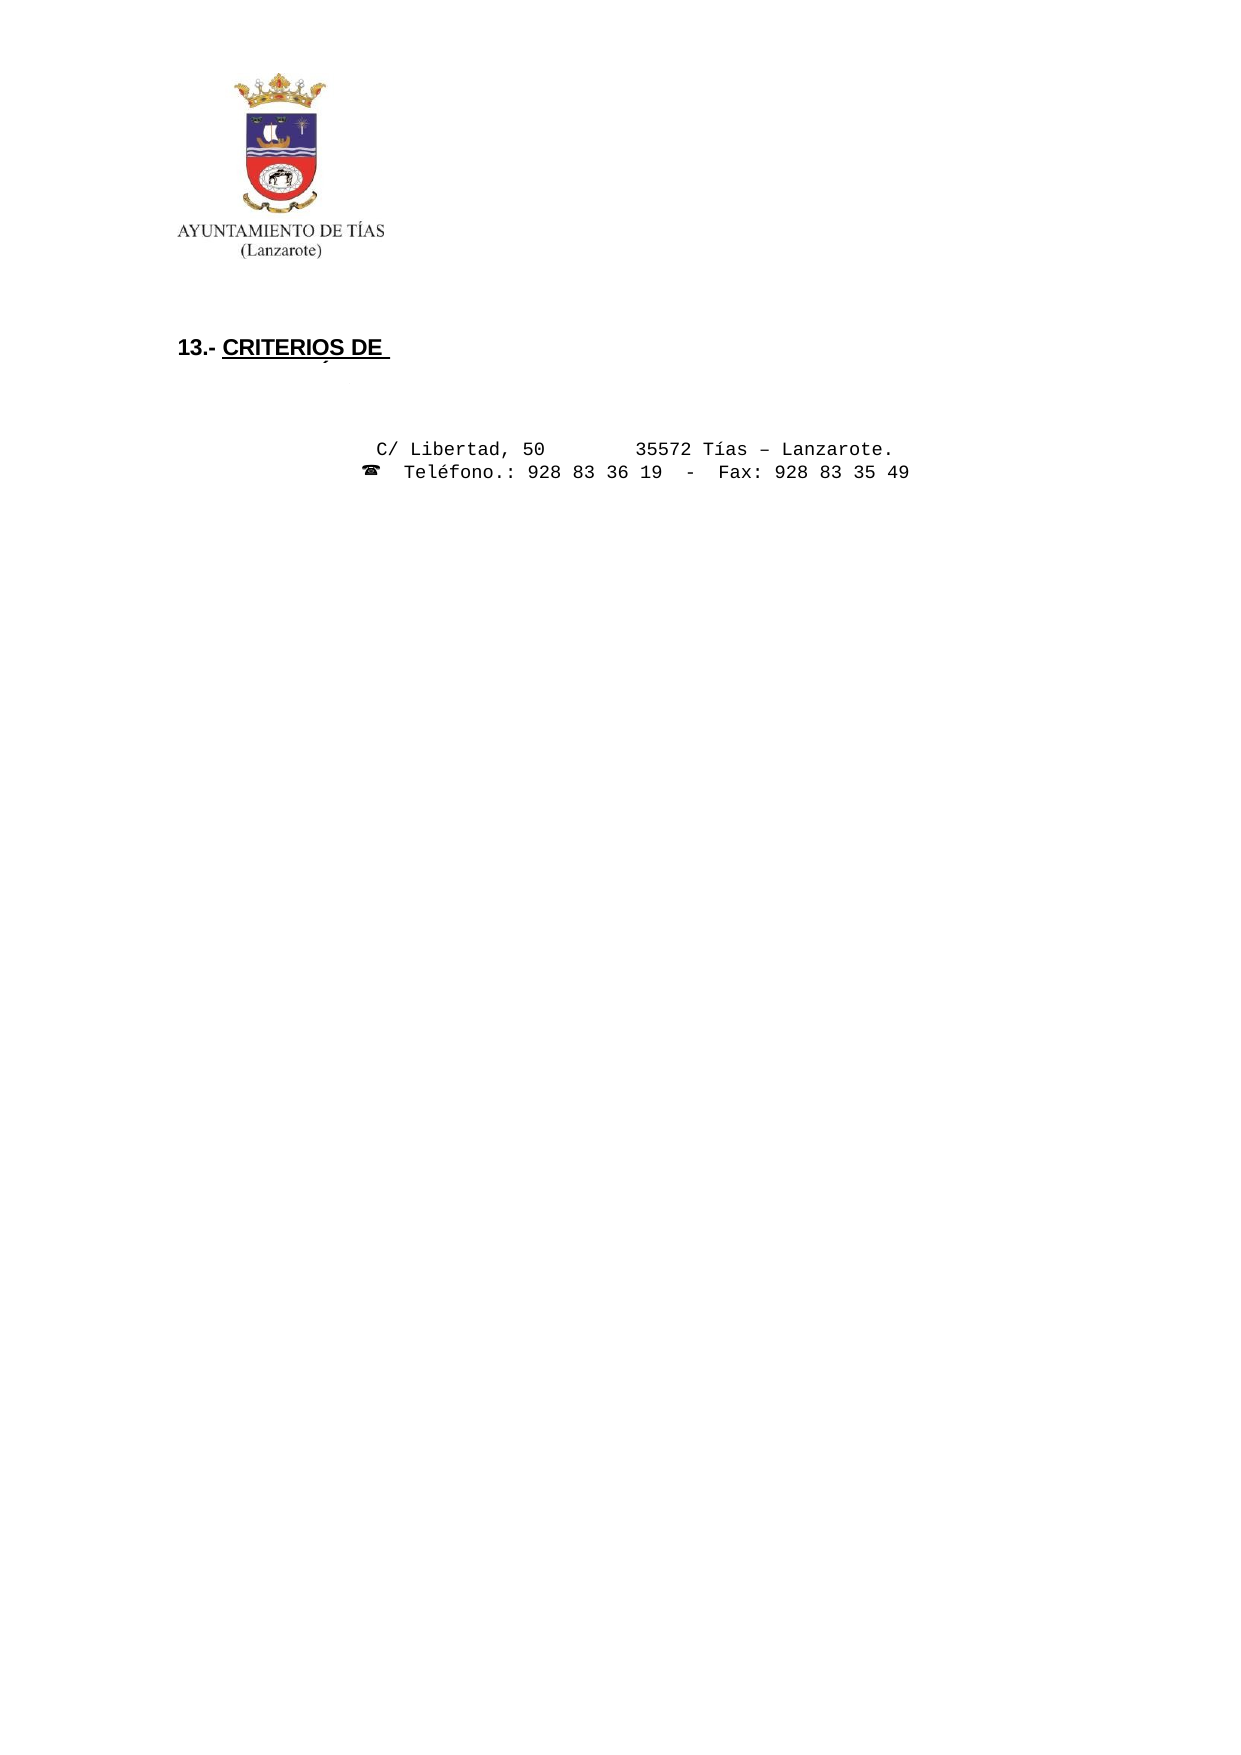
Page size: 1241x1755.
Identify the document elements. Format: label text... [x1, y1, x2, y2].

text  Teléfono.: 928 83 36 19 - Fax: 928 83 35 49 [163, 461, 1107, 484]
text C/ Libertad, 50 35572 Tías – Lanzarote. [163, 439, 1107, 461]
